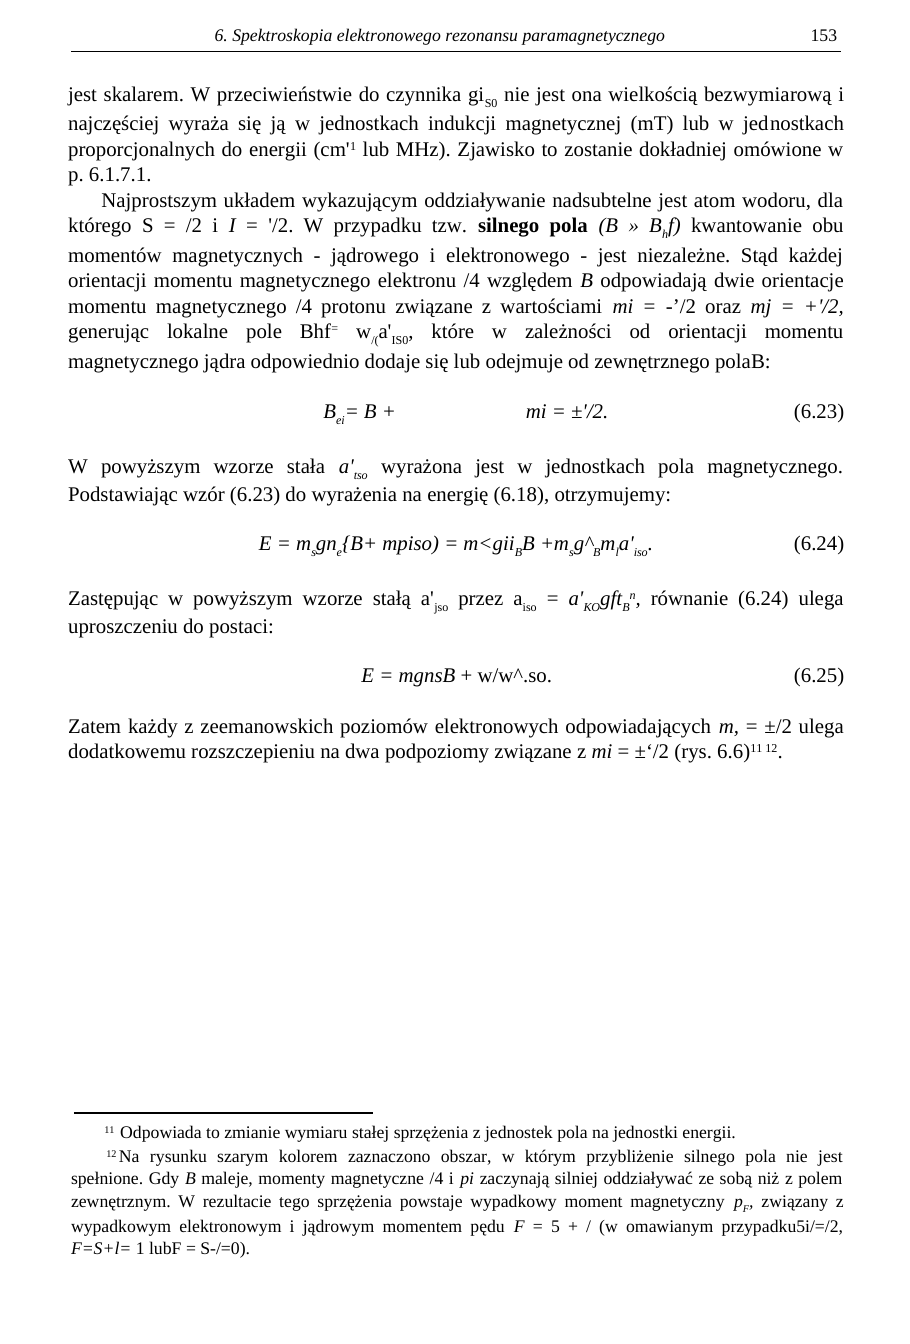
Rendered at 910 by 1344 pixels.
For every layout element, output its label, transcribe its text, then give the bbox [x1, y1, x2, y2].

text 12 Na rysunku szarym kolorem zaznaczono obszar, w którym przybliżenie silnego pola nie jest spełnione. Gdy B maleje, momenty magnetyczne /4 i pi zaczynają silniej oddziaływać ze sobą niż z polem zewnętrznym. W rezultacie tego sprzężenia powstaje wypadkowy moment magnetyczny pF, związany z wypadkowym elektronowym i jądrowym momentem pędu F = 5 + / (w omawianym przypadku5i/=/2, F=S+l= 1 lubF = S-/=0). [71, 1146, 844, 1258]
text 153 [810, 24, 840, 45]
text jest skalarem. W przeciwieństwie do czynnika giS0 nie jest ona wielkością bezwymia­rową i najczęściej wyraża się ją w jednostkach indukcji magnetycznej (mT) lub w jed­nostkach proporcjonalnych do energii (cm'1 lub MHz). Zjawisko to zostanie dokładniej omówione w p. 6.1.7.1. [68, 82, 844, 186]
text Zastępując w powyższym wzorze stałą a'jso przez aiso = a'KOgftBn, równanie (6.24) ulega uproszczeniu do postaci: [68, 586, 844, 638]
text Najprostszym układem wykazującym oddziaływanie nadsubtelne jest atom wodoru, dla którego S = /2 i I = '/2. W przypadku tzw. silnego pola (B » Bhf) kwantowanie obu momentów magnetycznych - jądrowego i elektronowego - jest niezależne. Stąd każdej orientacji momentu magnetycznego elektronu /4 względem B odpowiadają dwie orientacje momentu magnetycznego /4 protonu związane z wartościami mi = -’/2 oraz mj = +'/2, generując lokalne pole Bhf= w/(a'IS0, które w zależności od orientacji momentu magnetycznego jądra odpowiednio dodaje się lub odejmuje od zewnętrznego polaB: [68, 188, 844, 373]
text Zatem każdy z zeemanowskich poziomów elektronowych odpowiadających m, = ±/2 ulega dodatkowemu rozszczepieniu na dwa podpoziomy związane z mi = ±‘/2 (rys. 6.6)11 12. [68, 714, 844, 763]
text W powyższym wzorze stała a'tso wyrażona jest w jednostkach pola magnetycznego. Podstawiając wzór (6.23) do wyrażenia na energię (6.18), otrzymujemy: [68, 454, 844, 506]
text E = mgnsB + w/w^.so. (6.25) [68, 663, 844, 687]
text E = msgne{B+ mpiso) = m<giiBB +msg^Bmla'iso. (6.24) [68, 531, 844, 559]
text 11 Odpowiada to zmianie wymiaru stałej sprzężenia z jednostek pola na jednostki energii. [71, 1121, 844, 1142]
text Bei= B + mi = ±'/2. (6.23) [68, 399, 844, 427]
text 6. Spektroskopia elektronowego rezonansu paramagnetycznego [214, 24, 697, 45]
